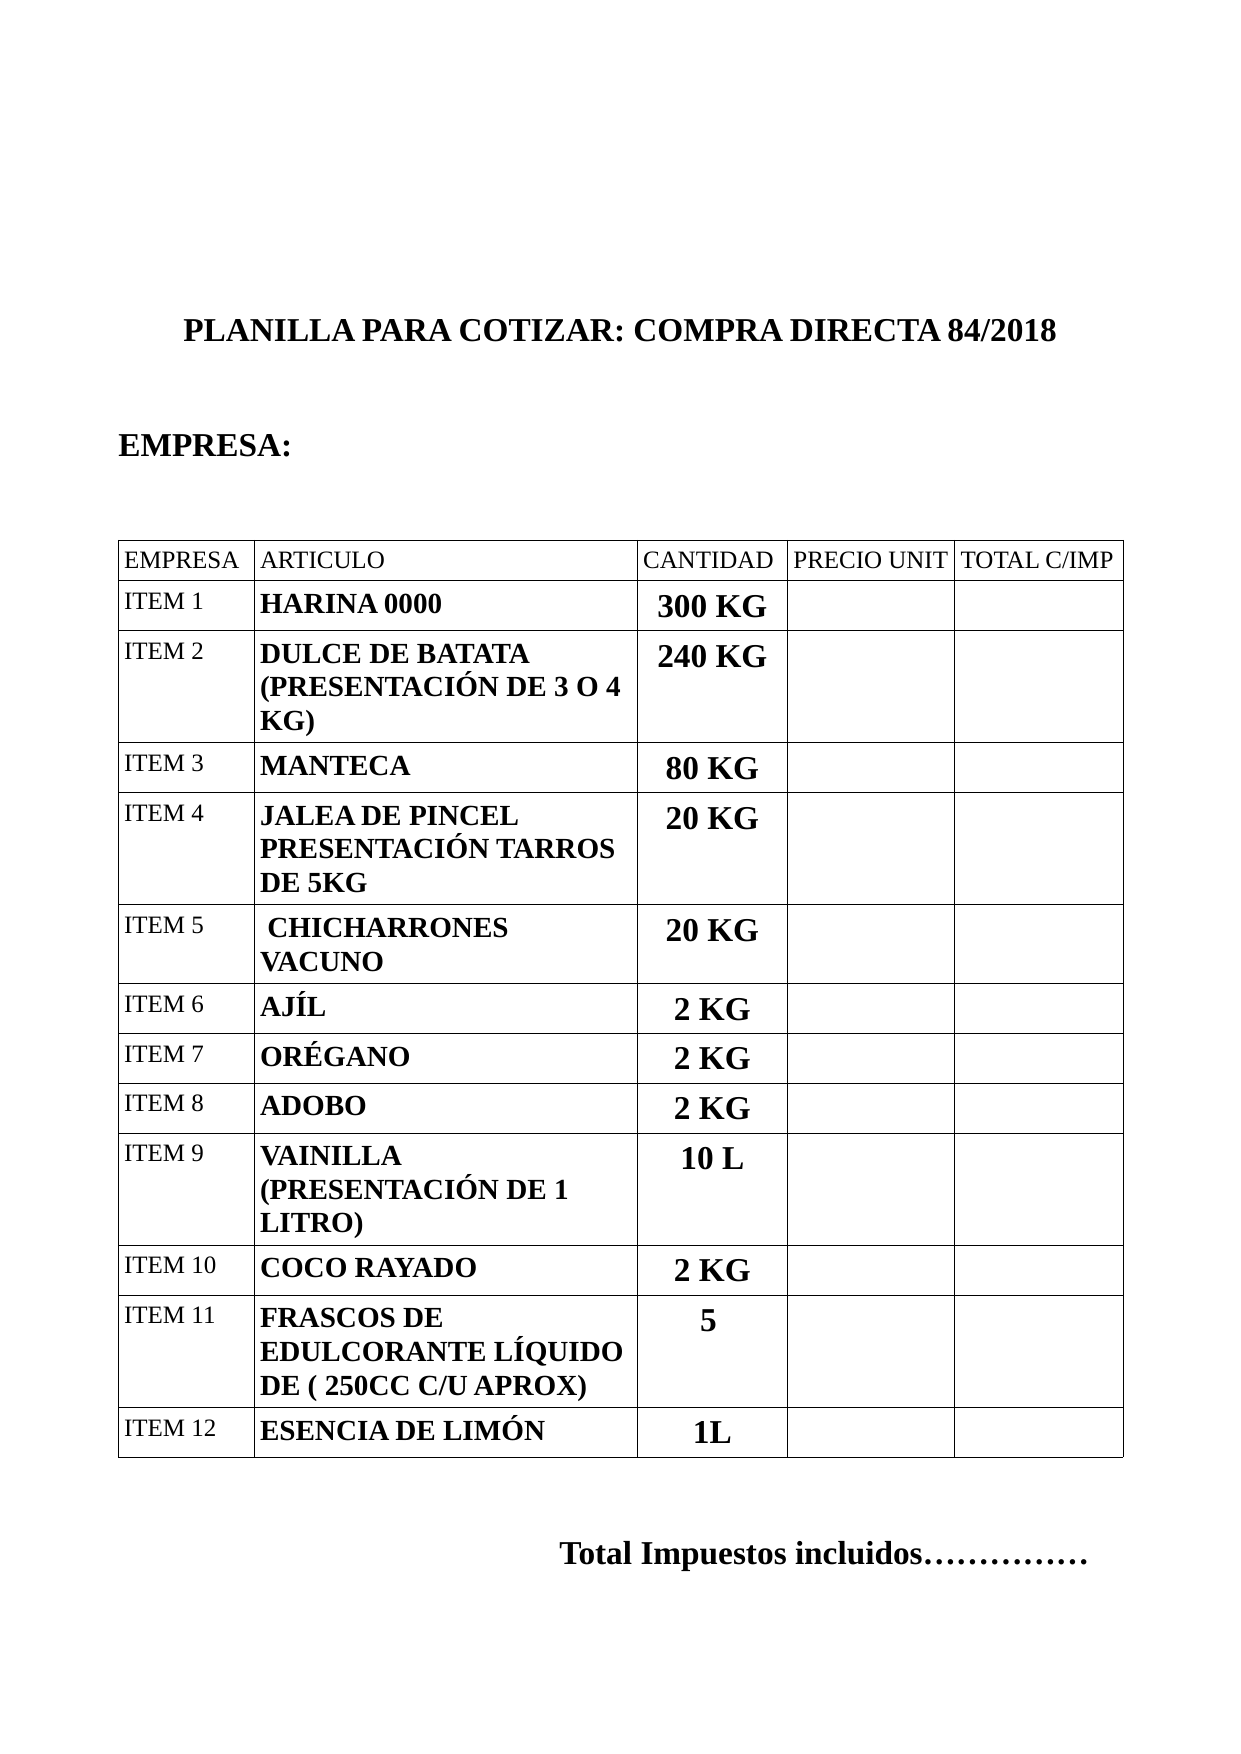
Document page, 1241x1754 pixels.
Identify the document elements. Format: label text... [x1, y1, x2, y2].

table_cell [788, 793, 954, 904]
table_cell [788, 1134, 954, 1245]
table_cell ESENCIA DE LIMÓN [255, 1408, 637, 1457]
table_cell 2 KG [638, 1084, 787, 1133]
table_header CANTIDAD [638, 541, 787, 580]
table_cell ITEM 9 [119, 1134, 254, 1245]
table_cell 300 KG [638, 581, 787, 630]
table_cell VAINILLA (PRESENTACIÓN DE 1 LITRO) [255, 1134, 637, 1245]
table_cell ITEM 1 [119, 581, 254, 630]
table_cell JALEA DE PINCEL PRESENTACIÓN TARROS DE 5KG [255, 793, 637, 904]
table_cell 20 KG [638, 793, 787, 904]
table_cell 80 KG [638, 743, 787, 792]
table_cell [955, 905, 1123, 983]
table_cell [955, 793, 1123, 904]
table_header PRECIO UNIT [788, 541, 954, 580]
table_cell [955, 581, 1123, 630]
table_cell [788, 1034, 954, 1083]
table_cell CHICHARRONES VACUNO [255, 905, 637, 983]
table_cell 2 KG [638, 1034, 787, 1083]
table_cell 2 KG [638, 984, 787, 1033]
table_cell ITEM 7 [119, 1034, 254, 1083]
table_cell ITEM 6 [119, 984, 254, 1033]
table_cell 5 [638, 1296, 787, 1407]
table_cell 10 L [638, 1134, 787, 1245]
table_cell [788, 631, 954, 742]
table_cell ITEM 12 [119, 1408, 254, 1457]
table_cell [955, 1296, 1123, 1407]
table_cell [955, 1246, 1123, 1295]
table_cell HARINA 0000 [255, 581, 637, 630]
table_cell [788, 1296, 954, 1407]
table_cell [788, 581, 954, 630]
table_cell ITEM 5 [119, 905, 254, 983]
text Total Impuestos incluidos…………… [118, 1533, 1122, 1572]
table_cell COCO RAYADO [255, 1246, 637, 1295]
table_cell [955, 1034, 1123, 1083]
table_cell 240 KG [638, 631, 787, 742]
table_cell [788, 743, 954, 792]
table_cell [788, 905, 954, 983]
table_cell AJÍL [255, 984, 637, 1033]
table_cell [788, 1246, 954, 1295]
table_cell [955, 984, 1123, 1033]
table_cell ITEM 4 [119, 793, 254, 904]
table_cell [788, 1408, 954, 1457]
table_cell [955, 1408, 1123, 1457]
table_cell ITEM 2 [119, 631, 254, 742]
table_cell [955, 1134, 1123, 1245]
table_cell MANTECA [255, 743, 637, 792]
table_cell [788, 984, 954, 1033]
table_cell FRASCOS DE EDULCORANTE LÍQUIDO DE ( 250CC C/U APROX) [255, 1296, 637, 1407]
table_cell [788, 1084, 954, 1133]
table_cell ITEM 3 [119, 743, 254, 792]
text EMPRESA: [118, 425, 1122, 463]
table_cell ORÉGANO [255, 1034, 637, 1083]
table_header ARTICULO [255, 541, 637, 580]
table_cell 1L [638, 1408, 787, 1457]
table_cell 2 KG [638, 1246, 787, 1295]
table_header TOTAL C/IMP [955, 541, 1123, 580]
table_cell ITEM 11 [119, 1296, 254, 1407]
table_cell ITEM 8 [119, 1084, 254, 1133]
table_header EMPRESA [119, 541, 254, 580]
text PLANILLA PARA COTIZAR: COMPRA DIRECTA 84/2018 [118, 310, 1122, 348]
table_cell [955, 631, 1123, 742]
table_cell [955, 1084, 1123, 1133]
table_cell ADOBO [255, 1084, 637, 1133]
table_cell [955, 743, 1123, 792]
table_cell DULCE DE BATATA (PRESENTACIÓN DE 3 O 4 KG) [255, 631, 637, 742]
table_cell 20 KG [638, 905, 787, 983]
table_cell ITEM 10 [119, 1246, 254, 1295]
